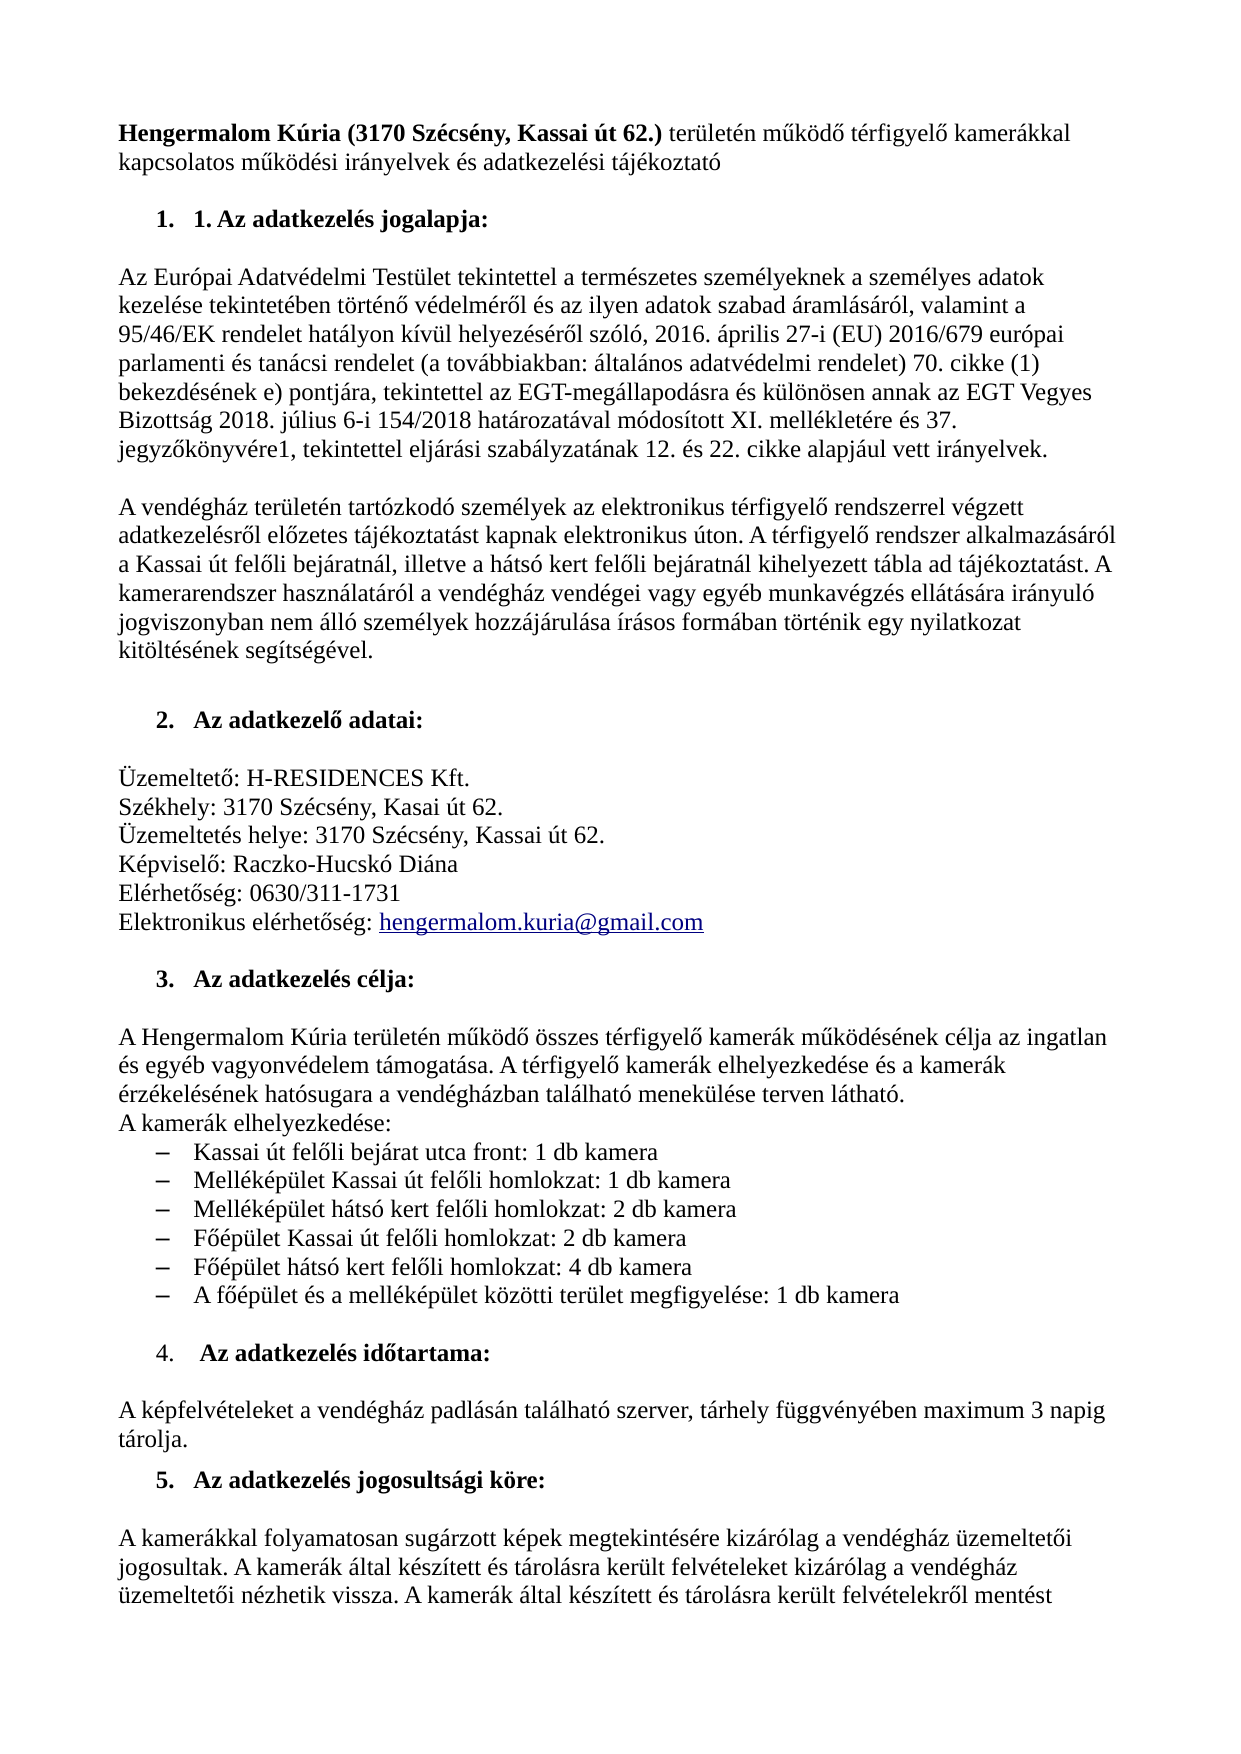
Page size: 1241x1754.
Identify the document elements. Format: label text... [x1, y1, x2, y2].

list Az adatkezelés célja: [156, 964, 1122, 993]
list Főépület Kassai út felőli homlokzat: 2 db kamera [156, 1223, 1122, 1252]
text A kamerákkal folyamatosan sugárzott képek megtekintésére kizárólag a vendégház üzemeltetői jogosultak. A kamerák által készített és tárolásra került felvételeket kizárólag a vendégház üzemeltetői nézhetik vissza. A kamerák által készített és tárolásra került felvételekről mentést [118, 1523, 1122, 1609]
list Melléképület hátsó kert felőli homlokzat: 2 db kamera [156, 1194, 1122, 1223]
list Főépület hátsó kert felőli homlokzat: 4 db kamera [156, 1252, 1122, 1281]
list Az adatkezelő adatai: [156, 706, 1122, 734]
text Székhely: 3170 Szécsény, Kasai út 62. [118, 792, 1122, 821]
text Elérhetőség: 0630/311-1731 [118, 878, 1122, 907]
text A Hengermalom Kúria területén működő összes térfigyelő kamerák működésének célja az ingatlan és egyéb vagyonvédelem támogatása. A térfigyelő kamerák elhelyezkedése és a kamerák érzékelésének hatósugara a vendégházban található menekülése terven látható. [118, 1022, 1122, 1108]
text A vendégház területén tartózkodó személyek az elektronikus térfigyelő rendszerrel végzett adatkezelésről előzetes tájékoztatást kapnak elektronikus úton. A térfigyelő rendszer alkalmazásáról a Kassai út felőli bejáratnál, illetve a hátsó kert felőli bejáratnál kihelyezett tábla ad tájékoztatást. A kamerarendszer használatáról a vendégház vendégei vagy egyéb munkavégzés ellátására irányuló jogviszonyban nem álló személyek hozzájárulása írásos formában történik egy nyilatkozat kitöltésének segítségével. [118, 492, 1122, 664]
list 1. Az adatkezelés jogalapja: [156, 204, 1122, 233]
text A kamerák elhelyezkedése: [118, 1108, 1122, 1137]
text Az Európai Adatvédelmi Testület tekintettel a természetes személyeknek a személyes adatok kezelése tekintetében történő védelméről és az ilyen adatok szabad áramlásáról, valamint a 95/46/EK rendelet hatályon kívül helyezéséről szóló, 2016. április 27-i (EU) 2016/679 európai parlamenti és tanácsi rendelet (a továbbiakban: általános adatvédelmi rendelet) 70. cikke (1) bekezdésének e) pontjára, tekintettel az EGT-megállapodásra és különösen annak az EGT Vegyes Bizottság 2018. július 6-i 154/2018 határozatával módosított XI. mellékletére és 37. jegyzőkönyvére1, tekintettel eljárási szabályzatának 12. és 22. cikke alapjául vett irányelvek. [118, 262, 1122, 463]
text Hengermalom Kúria (3170 Szécsény, Kassai út 62.) területén működő térfigyelő kamerákkal kapcsolatos működési irányelvek és adatkezelési tájékoztató [118, 118, 1122, 176]
text A képfelvételeket a vendégház padlásán található szerver, tárhely függvényében maximum 3 napig tárolja. [118, 1396, 1122, 1453]
list Melléképület Kassai út felőli homlokzat: 1 db kamera [156, 1166, 1122, 1194]
list Kassai út felőli bejárat utca front: 1 db kamera [156, 1137, 1122, 1166]
list Az adatkezelés jogosultsági köre: [156, 1466, 1122, 1494]
list A főépület és a melléképület közötti terület megfigyelése: 1 db kamera [156, 1281, 1122, 1309]
list Az adatkezelés időtartama: [156, 1338, 1122, 1367]
text Képviselő: Raczko-Hucskó Diána [118, 849, 1122, 878]
text Üzemeltető: H-RESIDENCES Kft. [118, 763, 1122, 792]
text Elektronikus elérhetőség: hengermalom.kuria@gmail.com [118, 907, 1122, 936]
text Üzemeltetés helye: 3170 Szécsény, Kassai út 62. [118, 821, 1122, 849]
